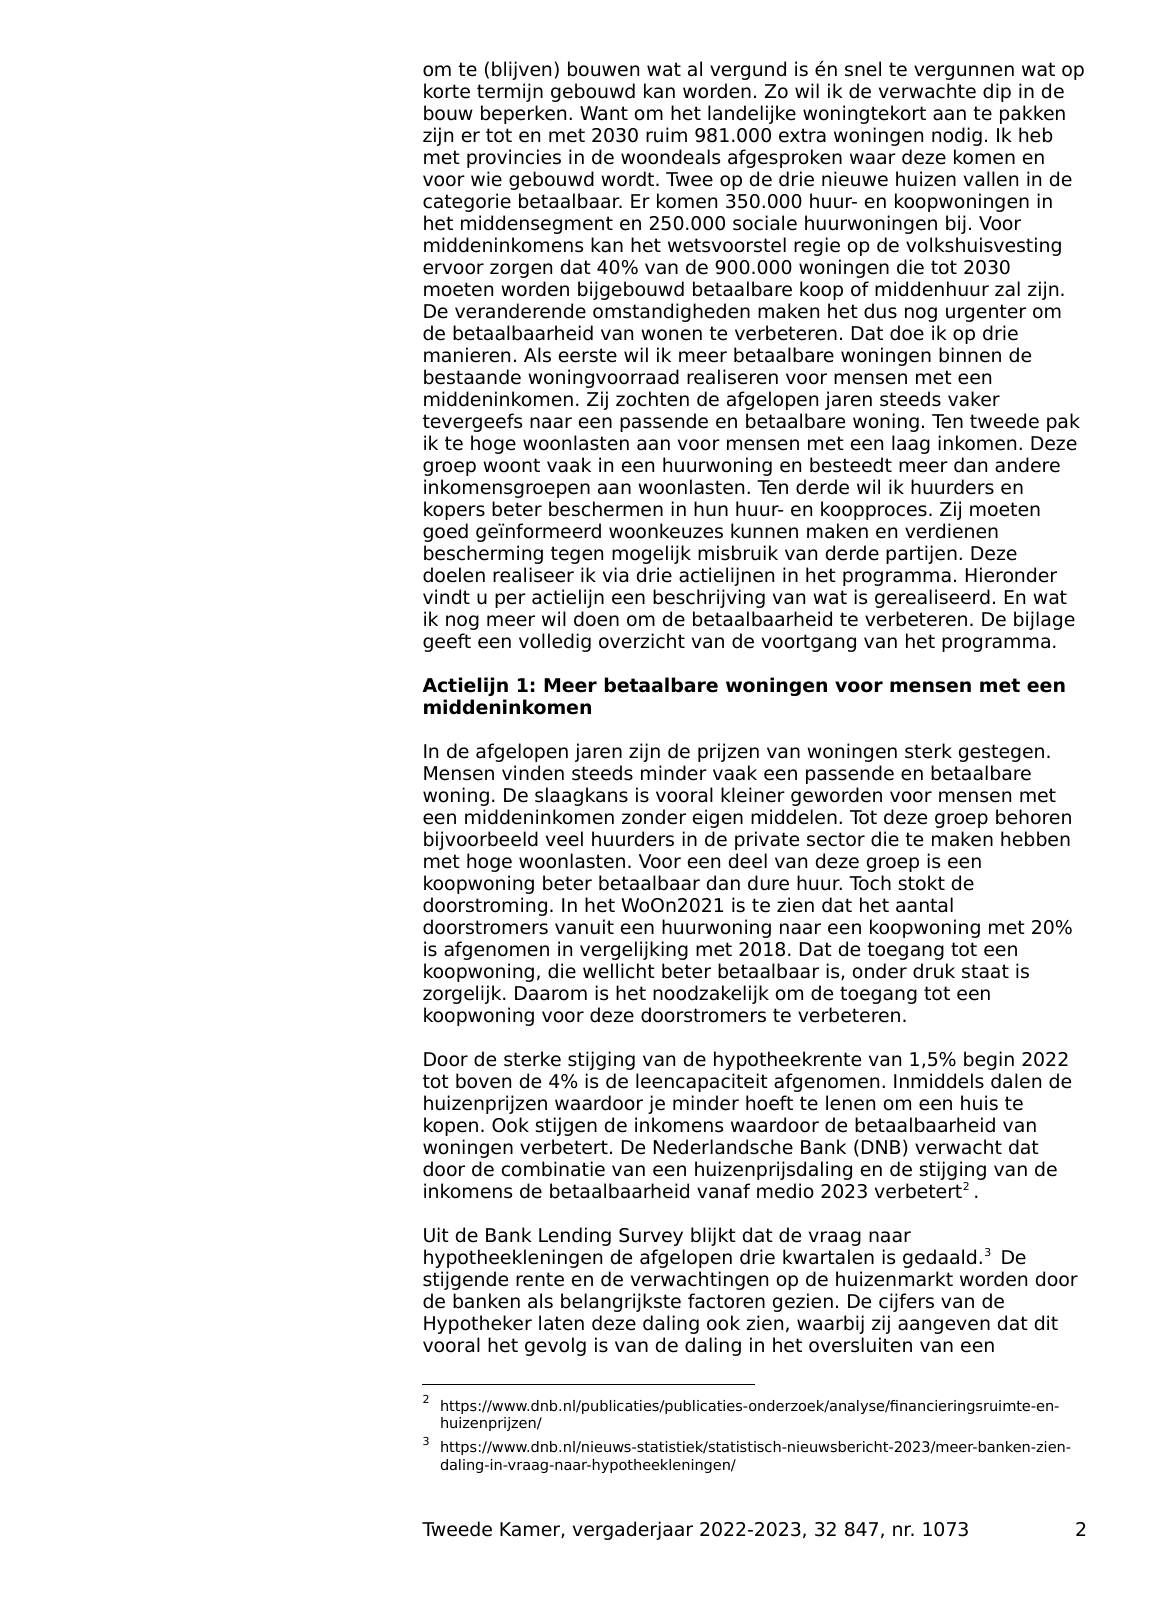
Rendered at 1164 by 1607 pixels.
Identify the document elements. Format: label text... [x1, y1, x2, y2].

text https://www.dnb.nl/nieuws-statistiek/statistisch-nieuwsbericht-2023/meer-banken-zien-daling-in-vraag-naar-hypotheekleningen/ [422, 1435, 1087, 1474]
text Uit de Bank Lending Survey blijkt dat de vraag naar hypotheekleningen de afgelopen drie kwartalen is gedaald. De stijgende rente en de verwachtingen op de huizenmarkt worden door de banken als belangrijkste factoren gezien. De cijfers van de Hypotheker laten deze daling ook zien, waarbij zij aangeven dat dit vooral het gevolg is van de daling in het oversluiten van een [422, 1225, 1087, 1357]
text Door de sterke stijging van de hypotheekrente van 1,5% begin 2022 tot boven de 4% is de leencapaciteit afgenomen. Inmiddels dalen de huizenprijzen waardoor je minder hoeft te lenen om een huis te kopen. Ook stijgen de inkomens waardoor de betaalbaarheid van woningen verbetert. De Nederlandsche Bank (DNB) verwacht dat door de combinatie van een huizenprijsdaling en de stijging van de inkomens de betaalbaarheid vanaf medio 2023 verbetert. [422, 1049, 1087, 1203]
text De veranderende omstandigheden maken het dus nog urgenter om de betaalbaarheid van wonen te verbeteren. Dat doe ik op drie manieren. Als eerste wil ik meer betaalbare woningen binnen de bestaande woningvoorraad realiseren voor mensen met een middeninkomen. Zij zochten de afgelopen jaren steeds vaker tevergeefs naar een passende en betaalbare woning. Ten tweede pak ik te hoge woonlasten aan voor mensen met een laag inkomen. Deze groep woont vaak in een huurwoning en besteedt meer dan andere inkomensgroepen aan woonlasten. Ten derde wil ik huurders en kopers beter beschermen in hun huur- en koopproces. Zij moeten goed geïnformeerd woonkeuzes kunnen maken en verdienen bescherming tegen mogelijk misbruik van derde partijen. Deze doelen realiseer ik via drie actielijnen in het programma. Hieronder vindt u per actielijn een beschrijving van wat is gerealiseerd. En wat ik nog meer wil doen om de betaalbaarheid te verbeteren. De bijlage geeft een volledig overzicht van de voortgang van het programma. [422, 301, 1087, 652]
text https://www.dnb.nl/publicaties/publicaties-onderzoek/analyse/financieringsruimte-en-huizenprijzen/ [422, 1393, 1087, 1432]
text om te (blijven) bouwen wat al vergund is én snel te vergunnen wat op korte termijn gebouwd kan worden. Zo wil ik de verwachte dip in de bouw beperken. Want om het landelijke woningtekort aan te pakken zijn er tot en met 2030 ruim 981.000 extra woningen nodig. Ik heb met provincies in de woondeals afgesproken waar deze komen en voor wie gebouwd wordt. Twee op de drie nieuwe huizen vallen in de categorie betaalbaar. Er komen 350.000 huur- en koopwoningen in het middensegment en 250.000 sociale huurwoningen bij. Voor middeninkomens kan het wetsvoorstel regie op de volkshuisvesting ervoor zorgen dat 40% van de 900.000 woningen die tot 2030 moeten worden bijgebouwd betaalbare koop of middenhuur zal zijn. [422, 59, 1087, 301]
text In de afgelopen jaren zijn de prijzen van woningen sterk gestegen. Mensen vinden steeds minder vaak een passende en betaalbare woning. De slaagkans is vooral kleiner geworden voor mensen met een middeninkomen zonder eigen middelen. Tot deze groep behoren bijvoorbeeld veel huurders in de private sector die te maken hebben met hoge woonlasten. Voor een deel van deze groep is een koopwoning beter betaalbaar dan dure huur. Toch stokt de doorstroming. In het WoOn2021 is te zien dat het aantal doorstromers vanuit een huurwoning naar een koopwoning met 20% is afgenomen in vergelijking met 2018. Dat de toegang tot een koopwoning, die wellicht beter betaalbaar is, onder druk staat is zorgelijk. Daarom is het noodzakelijk om de toegang tot een koopwoning voor deze doorstromers te verbeteren. [422, 741, 1087, 1027]
subtitle Actielijn 1: Meer betaalbare woningen voor mensen met een middeninkomen [422, 675, 1087, 719]
